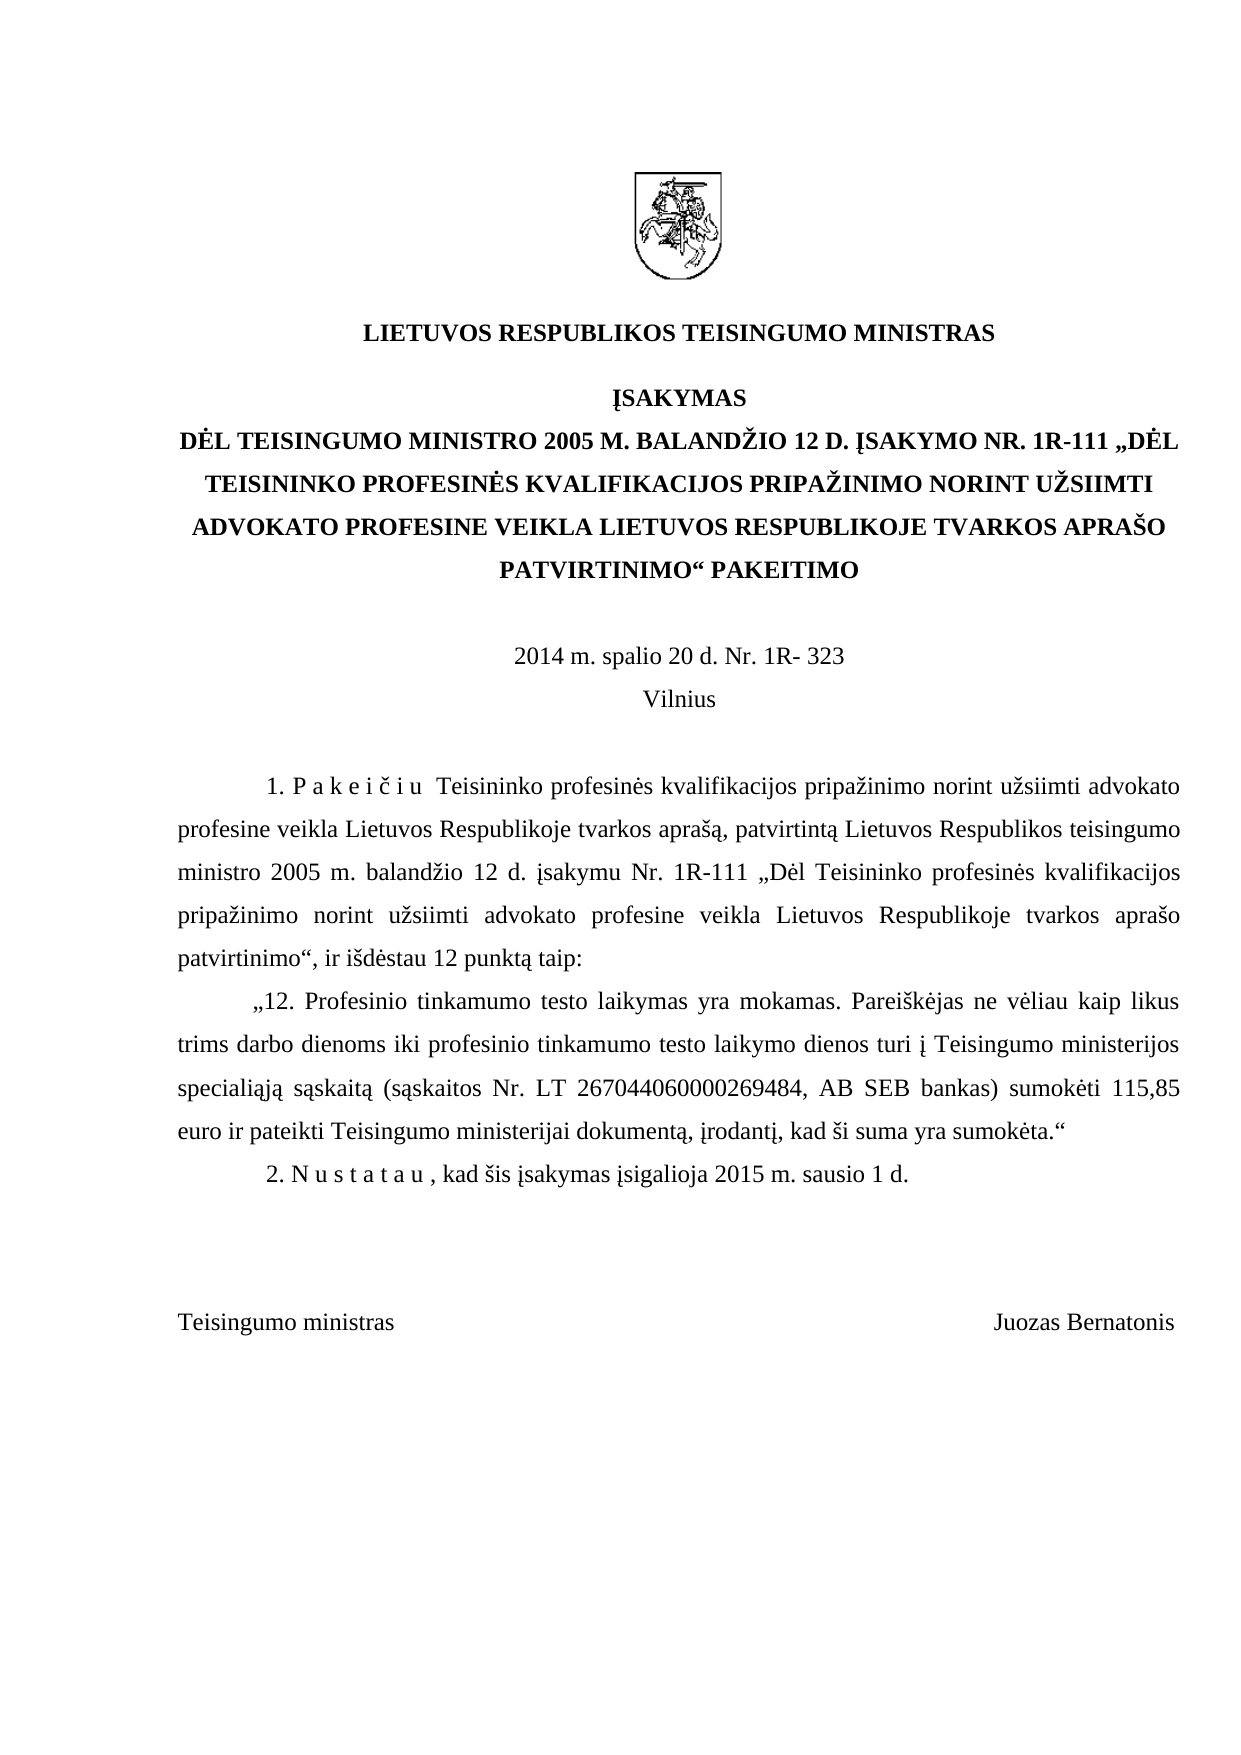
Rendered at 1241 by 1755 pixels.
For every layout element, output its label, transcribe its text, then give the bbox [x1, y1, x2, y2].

text Vilnius [177, 684, 1181, 713]
text „12. Profesinio tinkamumo testo laikymas yra mokamas. Pareiškėjas ne vėliau kaip likus trims darbo dienoms iki profesinio tinkamumo testo laikymo dienos turi į Teisingumo ministerijos specialiąją sąskaitą (sąskaitos Nr. LT 267044060000269484, AB SEB bankas) sumokėti 115,85 euro ir pateikti Teisingumo ministerijai dokumentą, įrodantį, kad ši suma yra sumokėta.“ [177, 986, 1181, 1144]
text 2014 m. spalio 20 d. Nr. 1R- 323 [177, 641, 1181, 670]
text 1. Pakeičiu Teisininko profesinės kvalifikacijos pripažinimo norint užsiimti advokato profesine veikla Lietuvos Respublikoje tvarkos aprašą, patvirtintą Lietuvos Respublikos teisingumo ministro 2005 m. balandžio 12 d. įsakymu Nr. 1R-111 „Dėl Teisininko profesinės kvalifikacijos pripažinimo norint užsiimti advokato profesine veikla Lietuvos Respublikoje tvarkos aprašo patvirtinimo“, ir išdėstau 12 punktą taip: [177, 771, 1181, 972]
text LIETUVOS RESPUBLIKOS TEISINGUMO MINISTRAS [177, 318, 1181, 347]
text ĮSAKYMAS [177, 383, 1181, 411]
text DĖL TEISINGUMO MINISTRO 2005 M. BALANDŽIO 12 D. ĮSAKYMO NR. 1R-111 „DĖL TEISININKO PROFESINĖS KVALIFIKACIJOS PRIPAŽINIMO NORINT UŽSIIMTI ADVOKATO PROFESINE VEIKLA LIETUVOS RESPUBLIKOJE TVARKOS APRAŠO PATVIRTINIMO“ PAKEITIMO [177, 426, 1181, 584]
text 2. Nustatau, kad šis įsakymas įsigalioja 2015 m. sausio 1 d. [177, 1159, 1181, 1188]
text Teisingumo ministras Juozas Bernatonis [177, 1307, 1181, 1336]
